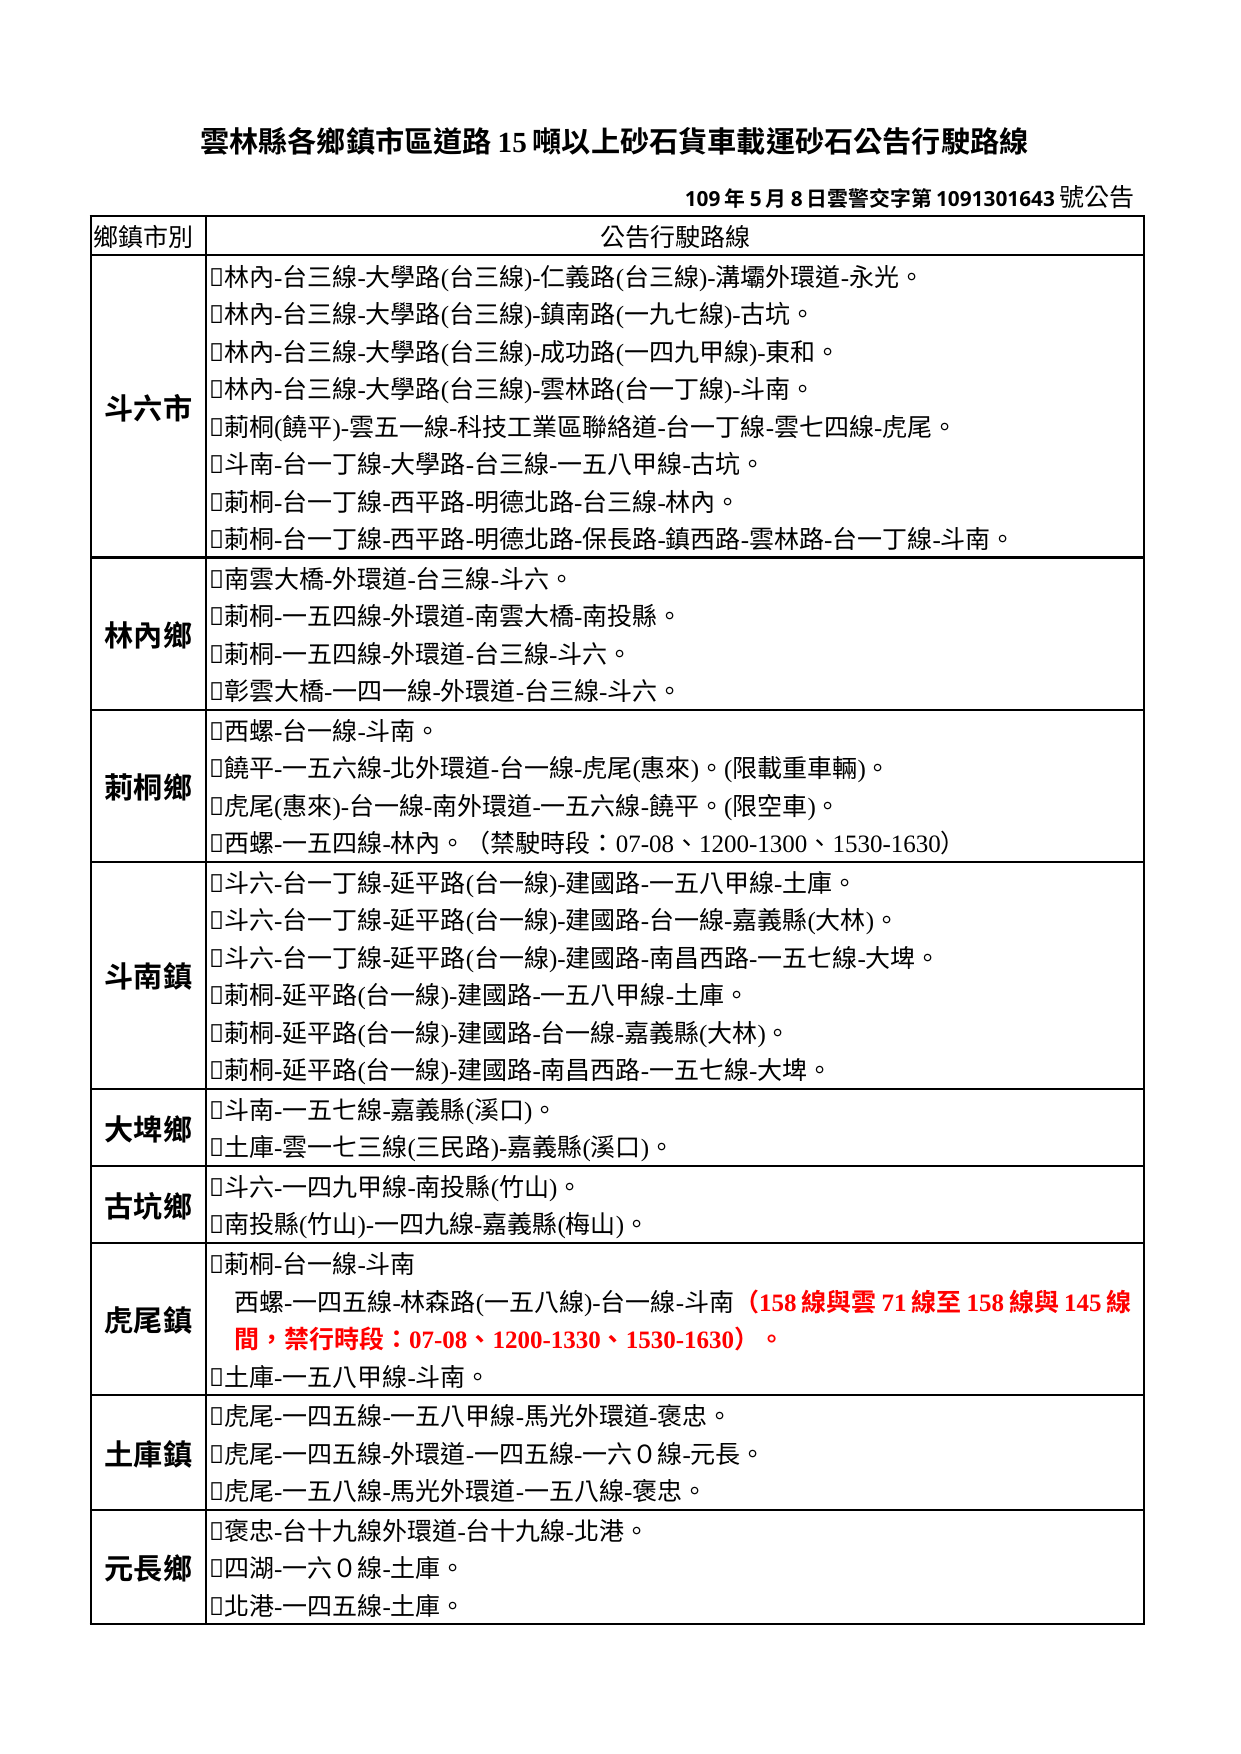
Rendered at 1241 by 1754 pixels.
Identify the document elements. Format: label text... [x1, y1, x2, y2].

table_cell 斗六-一四九甲線-南投縣(竹山)。 南投縣(竹山)-一四九線-嘉義縣(梅山)。 [207, 1167, 1143, 1242]
table_cell 大埤鄉 [92, 1090, 205, 1165]
table_header 公告行駛路線 [207, 217, 1143, 254]
table_cell 土庫鎮 [92, 1396, 205, 1508]
table_cell 斗六市 [92, 256, 205, 556]
table_cell 斗六-台一丁線-延平路(台一線)-建國路-一五八甲線-土庫。 斗六-台一丁線-延平路(台一線)-建國路-台一線-嘉義縣(大林)。 斗六-台一丁線-延平路(台一線)-建國路-南昌西路-一五七線-大埤。 莿桐-延平路(台一線)-建國路-一五八甲線-土庫。 莿桐-延平路(台一線)-建國路-台一線-嘉義縣(大林)。 莿桐-延平路(台一線)-建國路-南昌西路-一五七線-大埤。 [207, 863, 1143, 1088]
table_cell 莿桐-台一線-斗南 西螺-一四五線-林森路(一五八線)-台一線-斗南（158線與雲71線至158線與145線間，禁行時段：07-08、1200-1330、1530-1630）。 土庫-一五八甲線-斗南。 [207, 1244, 1143, 1394]
table_cell 林內鄉 [92, 559, 205, 708]
table_cell 斗南-一五七線-嘉義縣(溪口)。 土庫-雲一七三線(三民路)-嘉義縣(溪口)。 [207, 1090, 1143, 1165]
table_header 鄉鎮市別 [92, 217, 205, 254]
table_cell 莿桐鄉 [92, 711, 205, 861]
table_cell 林內-台三線-大學路(台三線)-仁義路(台三線)-溝壩外環道-永光。 林內-台三線-大學路(台三線)-鎮南路(一九七線)-古坑。 林內-台三線-大學路(台三線)-成功路(一四九甲線)-東和。 林內-台三線-大學路(台三線)-雲林路(台一丁線)-斗南。 莿桐(饒平)-雲五一線-科技工業區聯絡道-台一丁線-雲七四線-虎尾。 斗南-台一丁線-大學路-台三線-一五八甲線-古坑。 莿桐-台一丁線-西平路-明德北路-台三線-林內。 莿桐-台一丁線-西平路-明德北路-保長路-鎮西路-雲林路-台一丁線-斗南。 [207, 256, 1143, 556]
table_cell 南雲大橋-外環道-台三線-斗六。 莿桐-一五四線-外環道-南雲大橋-南投縣。 莿桐-一五四線-外環道-台三線-斗六。 彰雲大橋-一四一線-外環道-台三線-斗六。 [207, 559, 1143, 708]
table_cell 元長鄉 [92, 1511, 205, 1623]
table_cell 虎尾鎮 [92, 1244, 205, 1394]
table_cell 古坑鄉 [92, 1167, 205, 1242]
text 109年5月8日雲警交字第1091301643號公告 [94, 177, 1134, 215]
table_cell 虎尾-一四五線-一五八甲線-馬光外環道-褒忠。 虎尾-一四五線-外環道-一四五線-一六０線-元長。 虎尾-一五八線-馬光外環道-一五八線-褒忠。 [207, 1396, 1143, 1508]
table_cell 西螺-台一線-斗南。 饒平-一五六線-北外環道-台一線-虎尾(惠來)。(限載重車輛)。 虎尾(惠來)-台一線-南外環道-一五六線-饒平。(限空車)。 西螺-一五四線-林內。（禁駛時段：07-08、1200-1300、1530-1630） [207, 711, 1143, 861]
text 雲林縣各鄉鎮市區道路15噸以上砂石貨車載運砂石公告行駛路線 [94, 102, 1134, 177]
table_cell 斗南鎮 [92, 863, 205, 1088]
table_cell 褒忠-台十九線外環道-台十九線-北港。 四湖-一六０線-土庫。 北港-一四五線-土庫。 [207, 1511, 1143, 1623]
